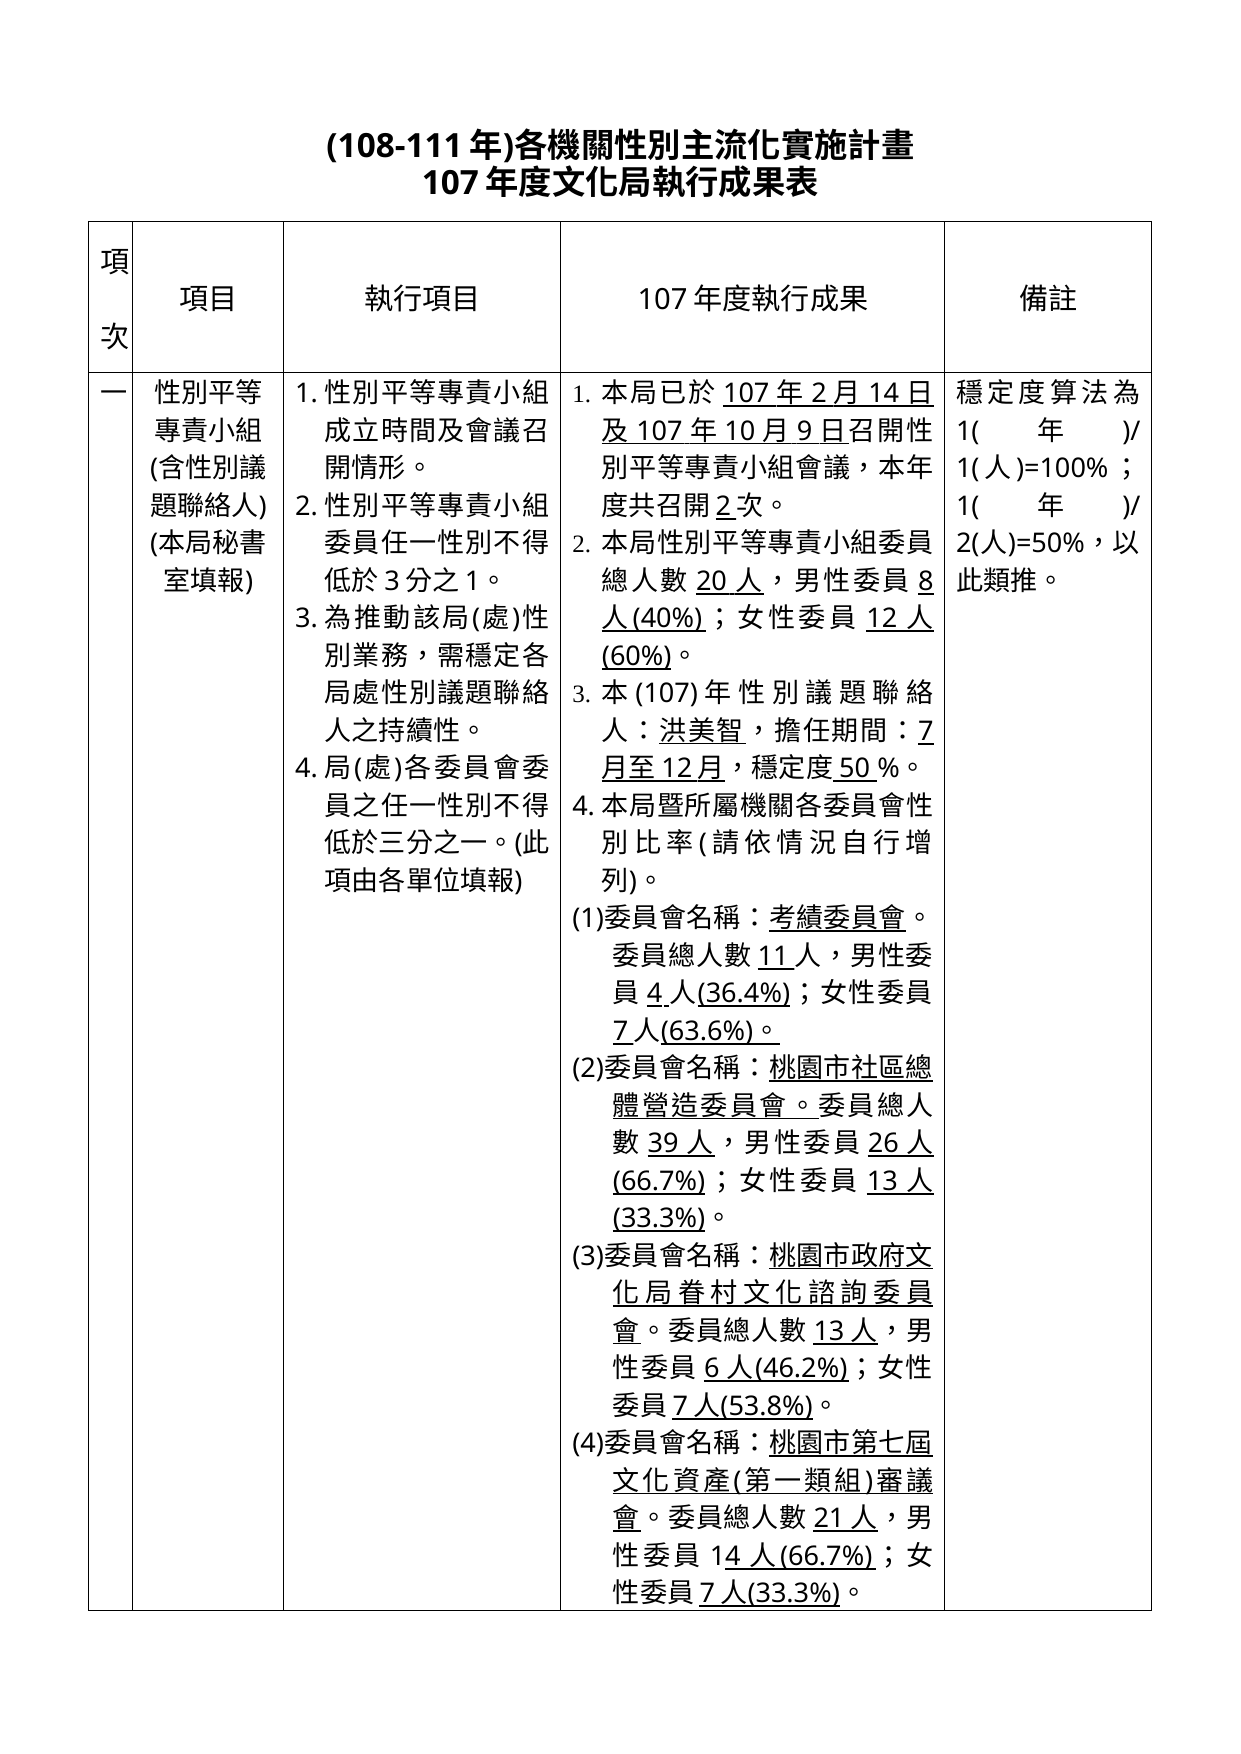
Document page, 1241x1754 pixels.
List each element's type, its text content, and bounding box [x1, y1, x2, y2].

table_cell 性別平等專責小組 (含性別議題聯絡人) (本局秘書室填報) [133, 373, 283, 1610]
table_header 項目 [133, 222, 283, 372]
text 107年度文化局執行成果表 [118, 164, 1122, 202]
table_header 項次 [89, 222, 132, 372]
text (108-111年)各機關性別主流化實施計畫 [118, 127, 1122, 164]
table_header 執行項目 [284, 222, 560, 372]
table_cell 穩定度算法為1(年)/1(人)=100%；1(年)/2(人)=50%，以此類推。 [945, 373, 1151, 1610]
table_cell 一 [89, 373, 132, 1610]
table_header 107年度執行成果 [561, 222, 944, 372]
table_cell 性別平等專責小組成立時間及會議召開情形。 性別平等專責小組委員任一性別不得低於3分之1。 為推動該局(處)性別業務，需穩定各局處性別議題聯絡人之持續性。 局(處)各委員會委員之任一性別不得低於三分之一。(此項由各單位填報) [284, 373, 560, 1610]
table_cell 本局已於107年2月14日及107年10月9日召開性別平等專責小組會議，本年度共召開2次。 本局性別平等專責小組委員總人數20人，男性委員8人(40%)；女性委員12人(60%)。 本(107)年性別議題聯絡人：洪美智，擔任期間：7月至12月，穩定度 50 %。 本局暨所屬機關各委員會性別比率(請依情況自行增列)。 (1)委員會名稱：考績委員會。委員總人數11人，男性委員4人(36.4%)；女性委員7人(63.6%)。 (2)委員會名稱：桃園市社區總體營造委員會。委員總人數39人，男性委員26人(66.7%)；女性委員13人(33.3%)。 (3)委員會名稱：桃園市政府文化局眷村文化諮詢委員會。委員總人數13人，男性委員6人(46.2%)；女性委員7人(53.8%)。 (4)委員會名稱：桃園市第七屆文化資產(第一類組)審議會。委員總人數21人，男性委員14人(66.7%)；女性委員7人(33.3%)。 [561, 373, 944, 1610]
table_header 備註 [945, 222, 1151, 372]
